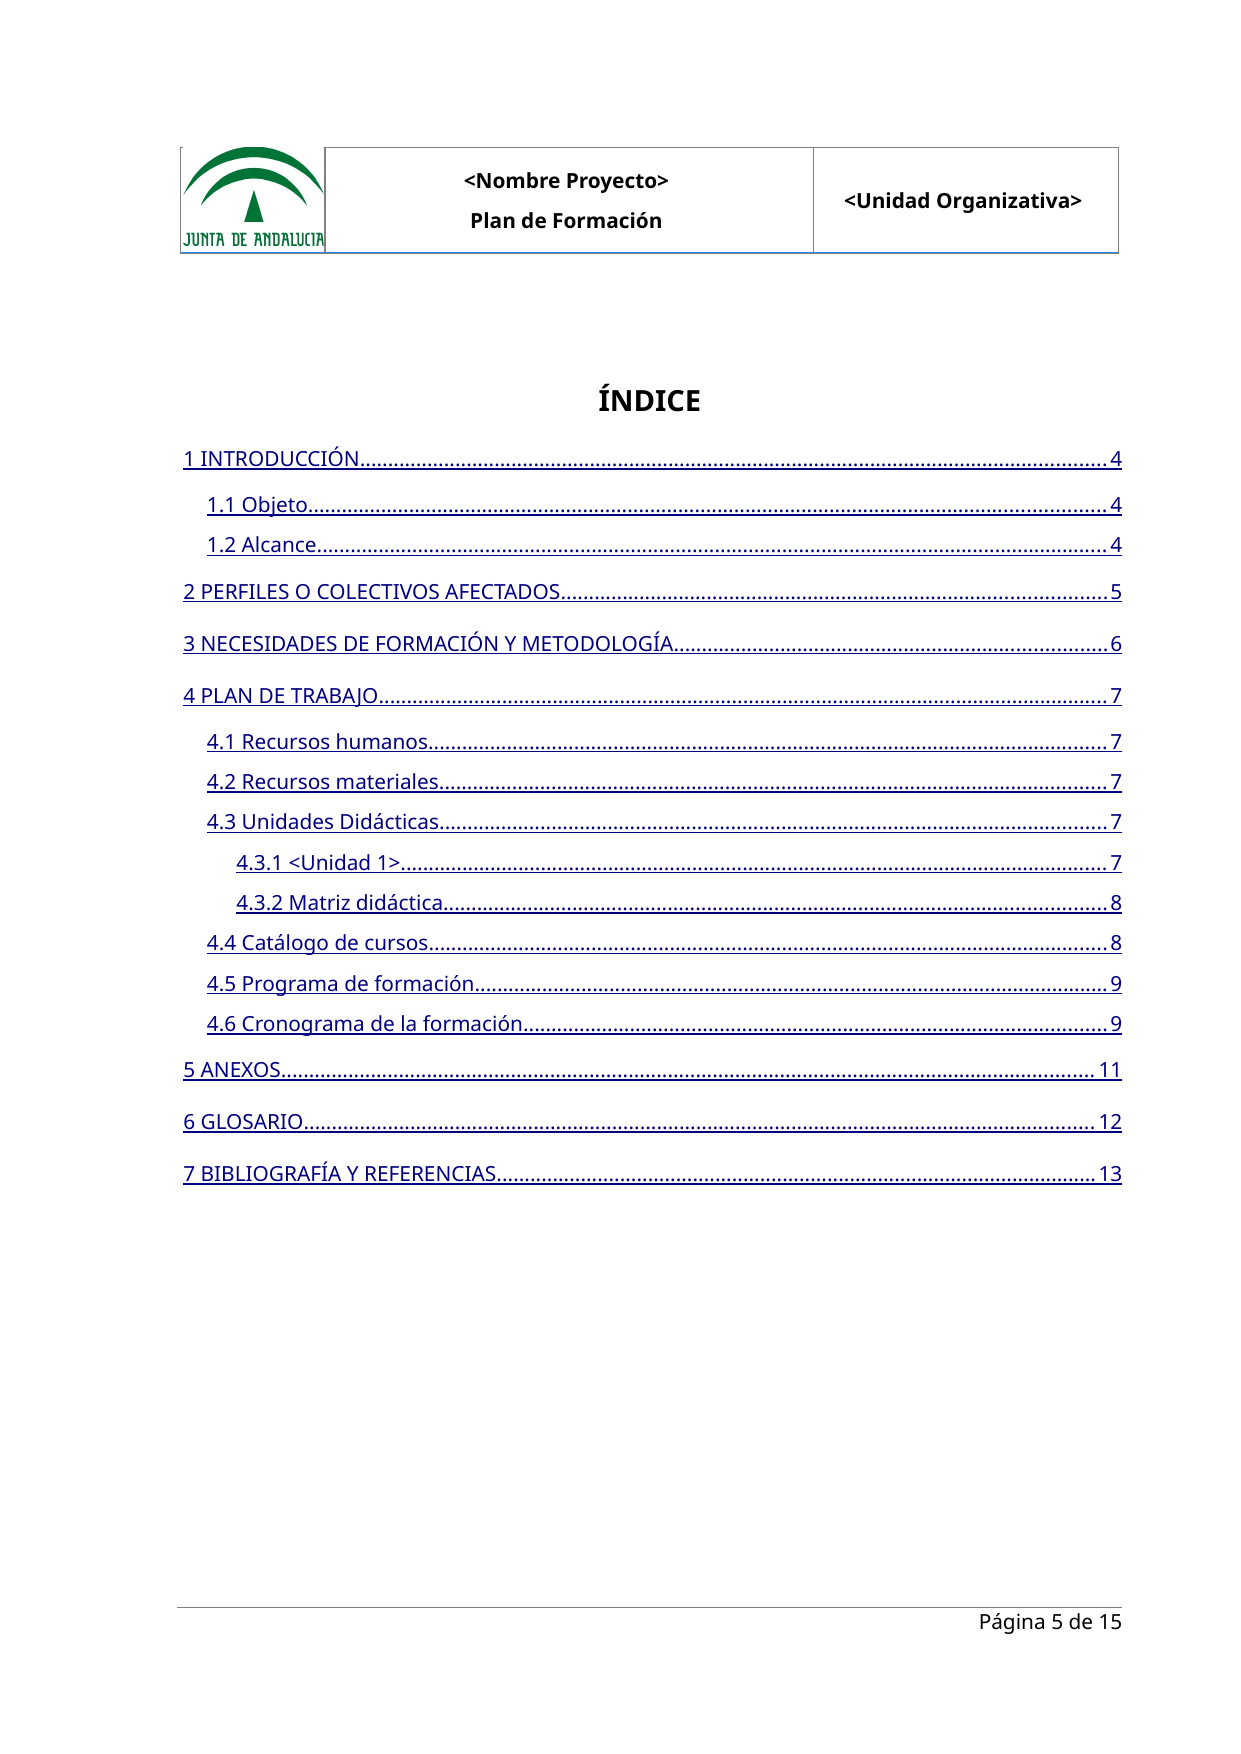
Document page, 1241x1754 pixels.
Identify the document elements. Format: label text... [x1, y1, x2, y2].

text 7 BIBLIOGRAFÍA Y REFERENCIAS 13 [183, 1159, 1122, 1183]
text 4 PLAN DE TRABAJO 7 [183, 681, 1122, 705]
text 4.6 Cronograma de la formación 9 [207, 1009, 1122, 1033]
text 5 ANEXOS 11 [183, 1055, 1122, 1079]
subtitle ÍNDICE [177, 380, 1122, 420]
text 4.2 Recursos materiales 7 [207, 767, 1122, 791]
text 4.4 Catálogo de cursos 8 [207, 928, 1122, 953]
text 4.3 Unidades Didácticas 7 [207, 807, 1122, 832]
text 4.3.1 <Unidad 1> 7 [236, 848, 1122, 872]
text 1 INTRODUCCIÓN 4 [183, 444, 1122, 468]
text 4.1 Recursos humanos 7 [207, 727, 1122, 751]
text 3 NECESIDADES DE FORMACIÓN Y METODOLOGÍA 6 [183, 629, 1122, 653]
text 4.3.2 Matriz didáctica 8 [236, 888, 1122, 912]
text 4.5 Programa de formación 9 [207, 969, 1122, 993]
picture [183, 147, 324, 246]
text 6 GLOSARIO 12 [183, 1107, 1122, 1131]
text 1.1 Objeto 4 [207, 490, 1122, 514]
text 2 PERFILES O COLECTIVOS AFECTADOS 5 [183, 577, 1122, 601]
text 1.2 Alcance 4 [207, 531, 1122, 555]
